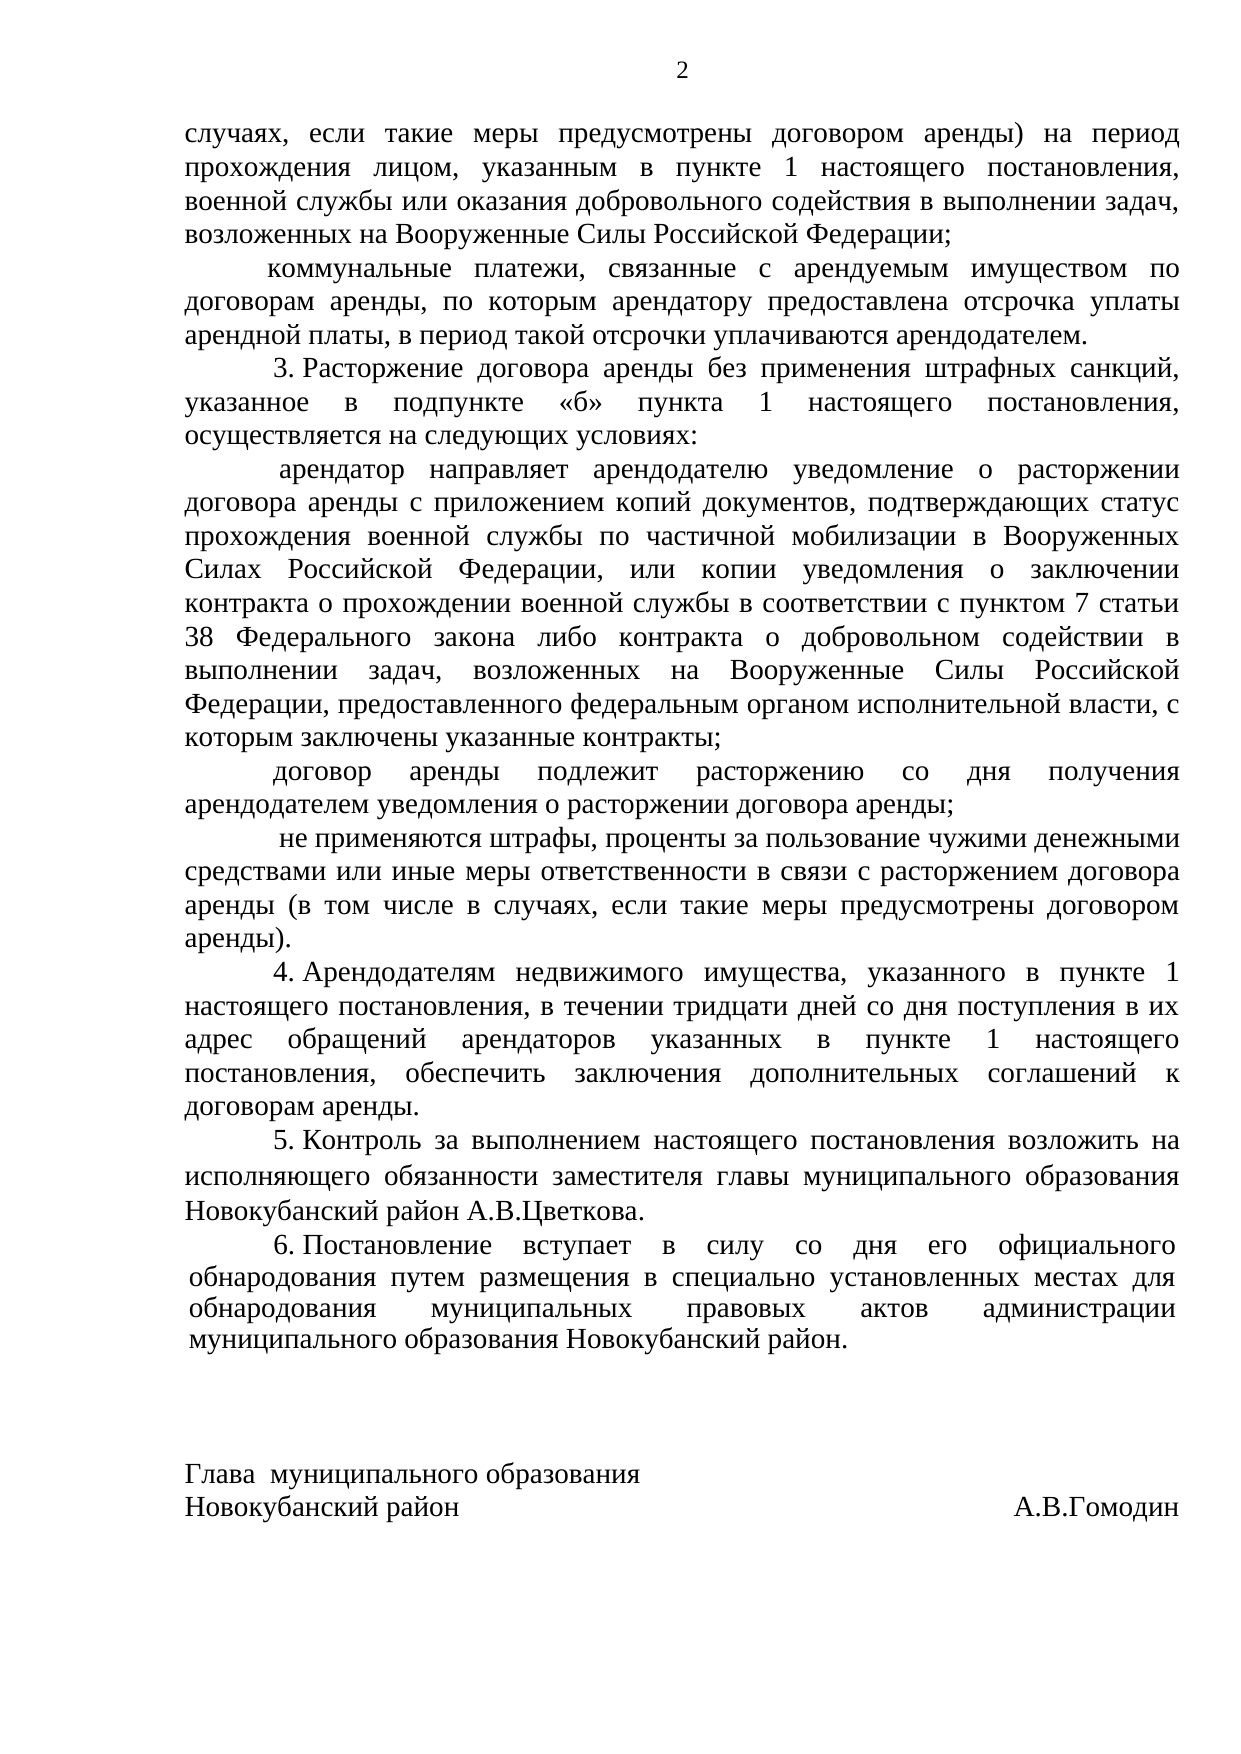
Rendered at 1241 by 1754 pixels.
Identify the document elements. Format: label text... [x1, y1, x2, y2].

text 6. Постановление вступает в силу со дня его официального обнародования путем размещения в специально установленных местах для обнародования муниципальных правовых актов администрации муниципального образования Новокубанский район. [188, 1229, 1176, 1355]
text 3. Расторжение договора аренды без применения штрафных санкций, указанное в подпункте «б» пункта 1 настоящего постановления, осуществляется на следующих условиях: [184, 350, 1181, 451]
text 5. Контроль за выполнением настоящего постановления возложить на исполняющего обязанности заместителя главы муниципального образования Новокубанский район А.В.Цветкова. [184, 1122, 1181, 1227]
text Новокубанский район А.В.Гомодин [184, 1489, 1181, 1523]
text арендатор направляет арендодателю уведомление о расторжении договора аренды с приложением копий документов, подтверждающих статус прохождения военной службы по частичной мобилизации в Вооруженных Силах Российской Федерации, или копии уведомления о заключении контракта о прохождении военной службы в соответствии с пунктом 7 статьи 38 Федерального закона либо контракта о добровольном содействии в выполнении задач, возложенных на Вооруженные Силы Российской Федерации, предоставленного федеральным органом исполнительной власти, с которым заключены указанные контракты; [184, 451, 1181, 753]
text Глава муниципального образования [184, 1456, 1181, 1489]
text 4. Арендодателям недвижимого имущества, указанного в пункте 1 настоящего постановления, в течении тридцати дней со дня поступления в их адрес обращений арендаторов указанных в пункте 1 настоящего постановления, обеспечить заключения дополнительных соглашений к договорам аренды. [184, 954, 1181, 1122]
text случаях, если такие меры предусмотрены договором аренды) на период прохождения лицом, указанным в пункте 1 настоящего постановления, военной службы или оказания добровольного содействия в выполнении задач, возложенных на Вооруженные Силы Российской Федерации; [184, 116, 1181, 250]
text договор аренды подлежит расторжению со дня получения арендодателем уведомления о расторжении договора аренды; [184, 753, 1181, 820]
text не применяются штрафы, проценты за пользование чужими денежными средствами или иные меры ответственности в связи с расторжением договора аренды (в том числе в случаях, если такие меры предусмотрены договором аренды). [184, 820, 1181, 954]
text коммунальные платежи, связанные с арендуемым имуществом по договорам аренды, по которым арендатору предоставлена отсрочка уплаты арендной платы, в период такой отсрочки уплачиваются арендодателем. [184, 250, 1181, 350]
